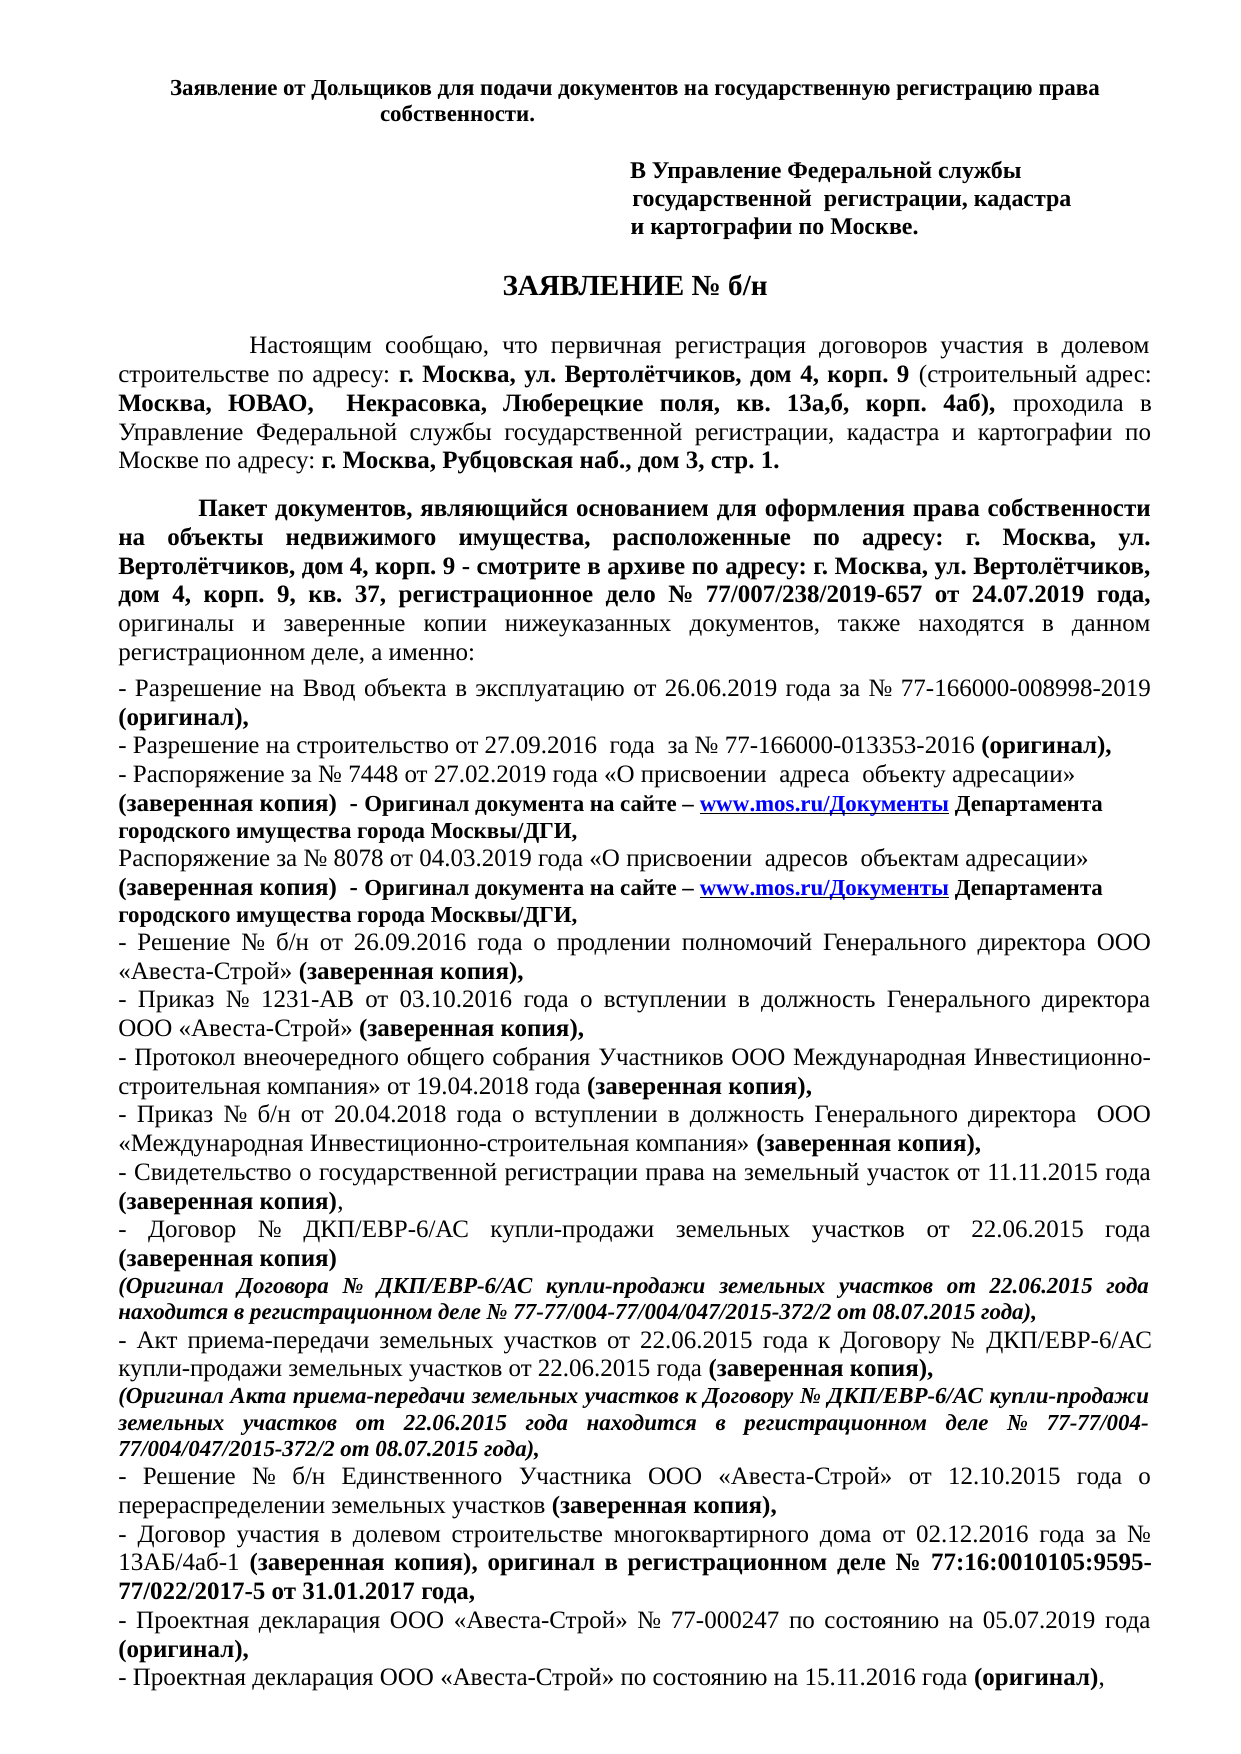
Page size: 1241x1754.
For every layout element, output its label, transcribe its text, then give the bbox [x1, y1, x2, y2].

text (Оригинал Договора № ДКП/ЕВР-6/АС купли-продажи земельных участков от 22.06.2015 года находится в регистрационном деле № 77-77/004-77/004/047/2015-372/2 от 08.07.2015 года), [118, 1272, 1152, 1325]
text - Протокол внеочередного общего собрания Участников ООО Международная Инвестиционно-строительная компания» от 19.04.2018 года (заверенная копия), [118, 1042, 1152, 1099]
text - Разрешение на Ввод объекта в эксплуатацию от 26.06.2019 года за № 77-166000-008998-2019 (оригинал), [118, 673, 1152, 731]
text - Проектная декларация ООО «Авеста-Строй» № 77-000247 по состоянию на 05.07.2019 года (оригинал), [118, 1605, 1152, 1662]
text Настоящим сообщаю, что первичная регистрация договоров участия в долевом строительстве по адресу: г. Москва, ул. Вертолётчиков, дом 4, корп. 9 (строительный адрес: Москва, ЮВАО, Некрасовка, Люберецкие поля, кв. 13а,б, корп. 4аб), проходила в Управление Федеральной службы государственной регистрации, кадастра и картографии по Москве по адресу: г. Москва, Рубцовская наб., дом 3, стр. 1. [118, 330, 1152, 474]
text государственной регистрации, кадастра [118, 184, 1152, 212]
text - Решение № б/н от 26.09.2016 года о продлении полномочий Генерального директора ООО «Авеста-Строй» (заверенная копия), [118, 927, 1152, 984]
text - Проектная декларация ООО «Авеста-Строй» по состоянию на 15.11.2016 года (оригинал), [118, 1662, 1152, 1691]
text - Приказ № 1231-АВ от 03.10.2016 года о вступлении в должность Генерального директора ООО «Авеста-Строй» (заверенная копия), [118, 984, 1152, 1042]
text - Распоряжение за № 7448 от 27.02.2019 года «О присвоении адреса объекту адресации» (заверенная копия) - Оригинал документа на сайте – www.mos.ru/Документы Департамента городского имущества города Москвы/ДГИ, [118, 759, 1152, 843]
text Распоряжение за № 8078 от 04.03.2019 года «О присвоении адресов объектам адресации» (заверенная копия) - Оригинал документа на сайте – www.mos.ru/Документы Департамента городского имущества города Москвы/ДГИ, [118, 843, 1152, 927]
text (Оригинал Акта приема-передачи земельных участков к Договору № ДКП/ЕВР-6/АС купли-продажи земельных участков от 22.06.2015 года находится в регистрационном деле № 77-77/004-77/004/047/2015-372/2 от 08.07.2015 года), [118, 1382, 1152, 1461]
text - Решение № б/н Единственного Участника ООО «Авеста-Строй» от 12.10.2015 года о перераспределении земельных участков (заверенная копия), [118, 1461, 1152, 1519]
text и картографии по Москве. [118, 212, 1152, 239]
text В Управление Федеральной службы [118, 155, 1152, 184]
text ЗАЯВЛЕНИЕ № б/н [118, 268, 1152, 302]
text - Договор участия в долевом строительстве многоквартирного дома от 02.12.2016 года за № 13АБ/4аб-1 (заверенная копия), оригинал в регистрационном деле № 77:16:0010105:9595-77/022/2017-5 от 31.01.2017 года, [118, 1519, 1152, 1605]
text Пакет документов, являющийся основанием для оформления права собственности на объекты недвижимого имущества, расположенные по адресу: г. Москва, ул. Вертолётчиков, дом 4, корп. 9 - смотрите в архиве по адресу: г. Москва, ул. Вертолётчиков, дом 4, корп. 9, кв. 37, регистрационное дело № 77/007/238/2019-657 от 24.07.2019 года, оригиналы и заверенные копии нижеуказанных документов, также находятся в данном регистрационном деле, а именно: [118, 493, 1152, 666]
text - Приказ № б/н от 20.04.2018 года о вступлении в должность Генерального директора ООО «Международная Инвестиционно-строительная компания» (заверенная копия), [118, 1099, 1152, 1157]
text - Акт приема-передачи земельных участков от 22.06.2015 года к Договору № ДКП/ЕВР-6/АС купли-продажи земельных участков от 22.06.2015 года (заверенная копия), [118, 1325, 1152, 1382]
text - Свидетельство о государственной регистрации права на земельный участок от 11.11.2015 года (заверенная копия), [118, 1157, 1152, 1214]
text - Договор № ДКП/ЕВР-6/АС купли-продажи земельных участков от 22.06.2015 года (заверенная копия) [118, 1214, 1152, 1272]
text Заявление от Дольщиков для подачи документов на государственную регистрацию права собственности. [118, 74, 1152, 127]
text - Разрешение на строительство от 27.09.2016 года за № 77-166000-013353-2016 (оригинал), [118, 731, 1152, 759]
